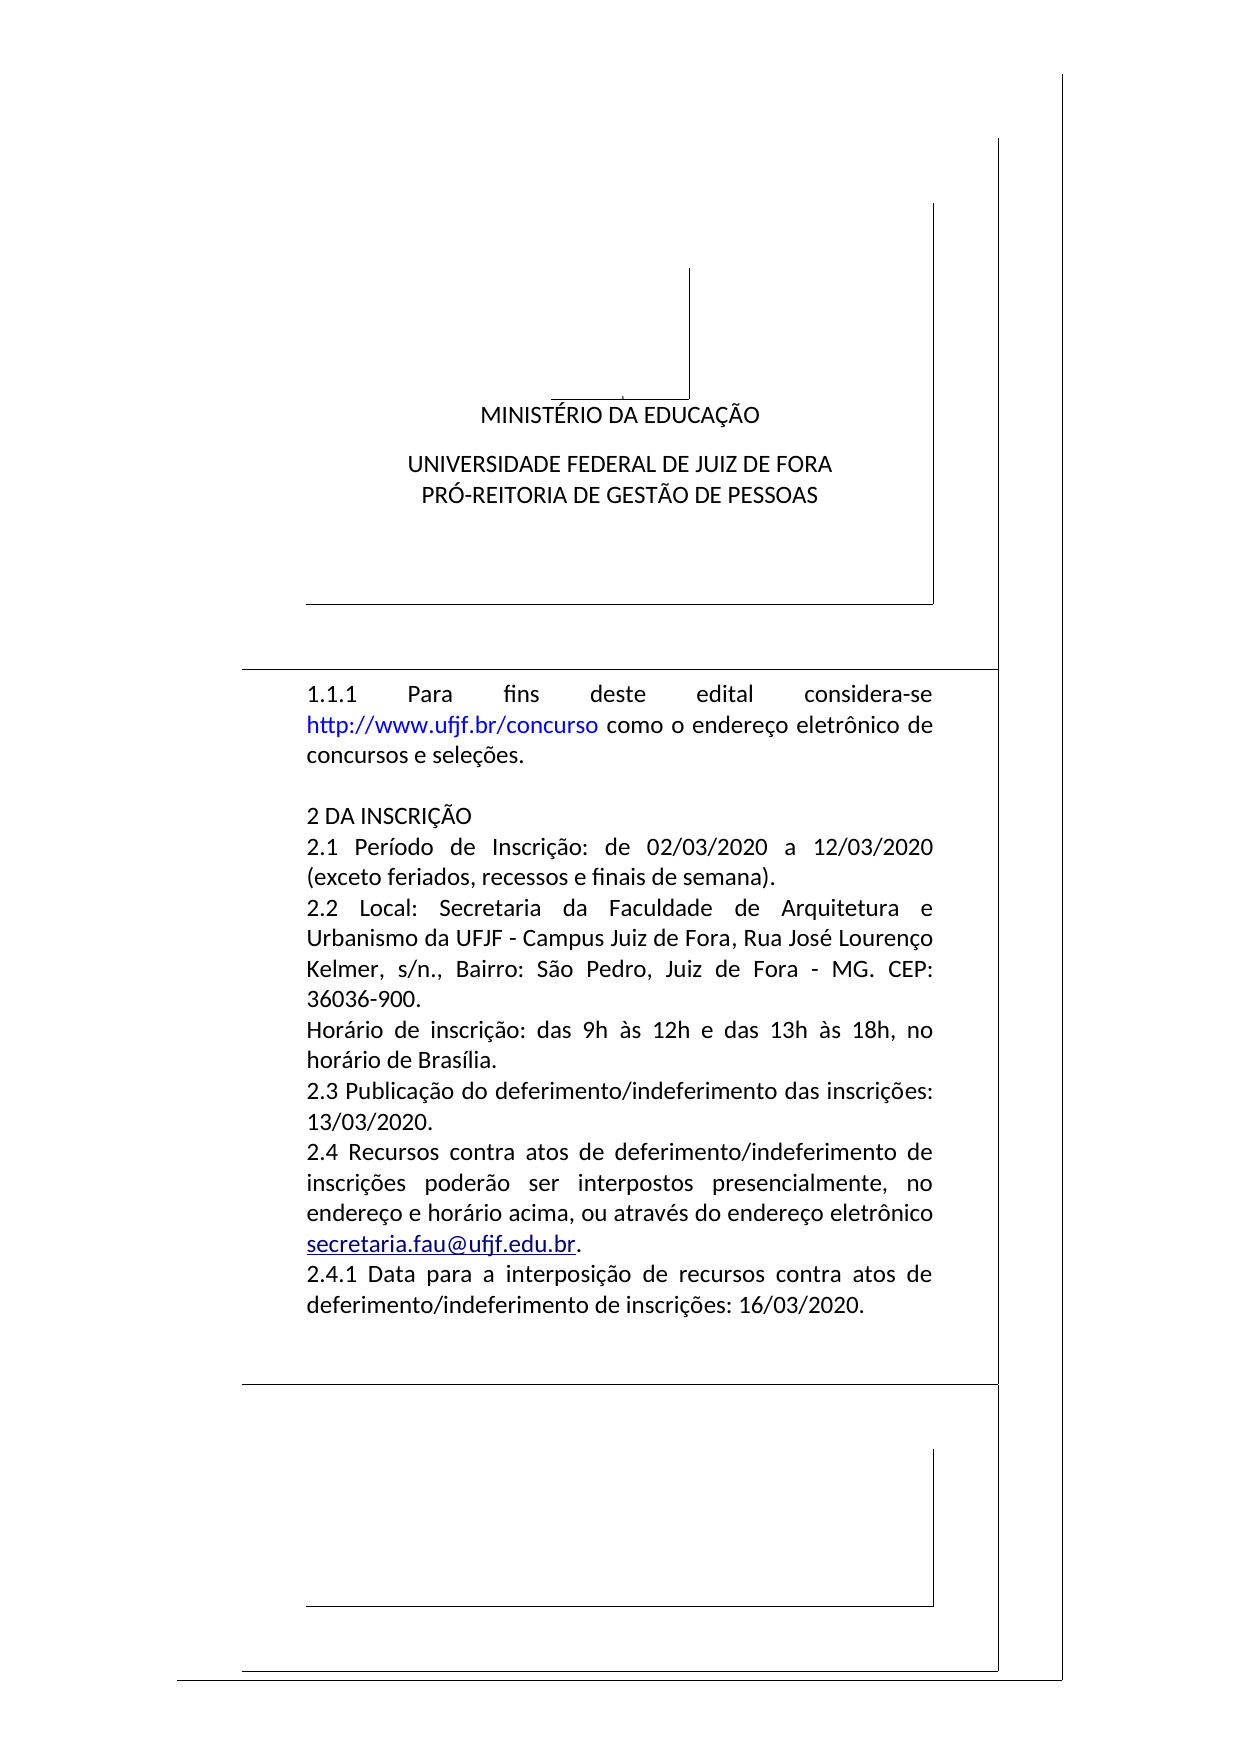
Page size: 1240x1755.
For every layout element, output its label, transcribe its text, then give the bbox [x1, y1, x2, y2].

text 2 DA INSCRIÇÃO [242, 800, 998, 831]
text 1.1.1 Para fins deste edital considera-se http://www.ufjf.br/concurso como o endereço eletrônico de concursos e seleções. [242, 614, 998, 770]
text Horário de inscrição: das 9h às 12h e das 13h às 18h, no horário de Brasília. [242, 1014, 998, 1075]
text 2.4 Recursos contra atos de deferimento/indeferimento de inscrições poderão ser interpostos presencialmente, no endereço e horário acima, ou através do endereço eletrônico secretaria.fau@ufjf.edu.br. [242, 1136, 998, 1258]
text 2.2 Local: Secretaria da Faculdade de Arquitetura e Urbanismo da UFJF - Campus Juiz de Fora, Rua José Lourenço Kelmer, s/n., Bairro: São Pedro, Juiz de Fora - MG. CEP: 36036-900. [242, 892, 998, 1014]
text 2.1 Período de Inscrição: de 02/03/2020 a 12/03/2020 (exceto feriados, recessos e finais de semana). [242, 831, 998, 892]
text 2.4.1 Data para a interposição de recursos contra atos de deferimento/indeferimento de inscrições: 16/03/2020. [242, 1258, 998, 1384]
text 2.3 Publicação do deferimento/indeferimento das inscrições: 13/03/2020. [242, 1075, 998, 1136]
